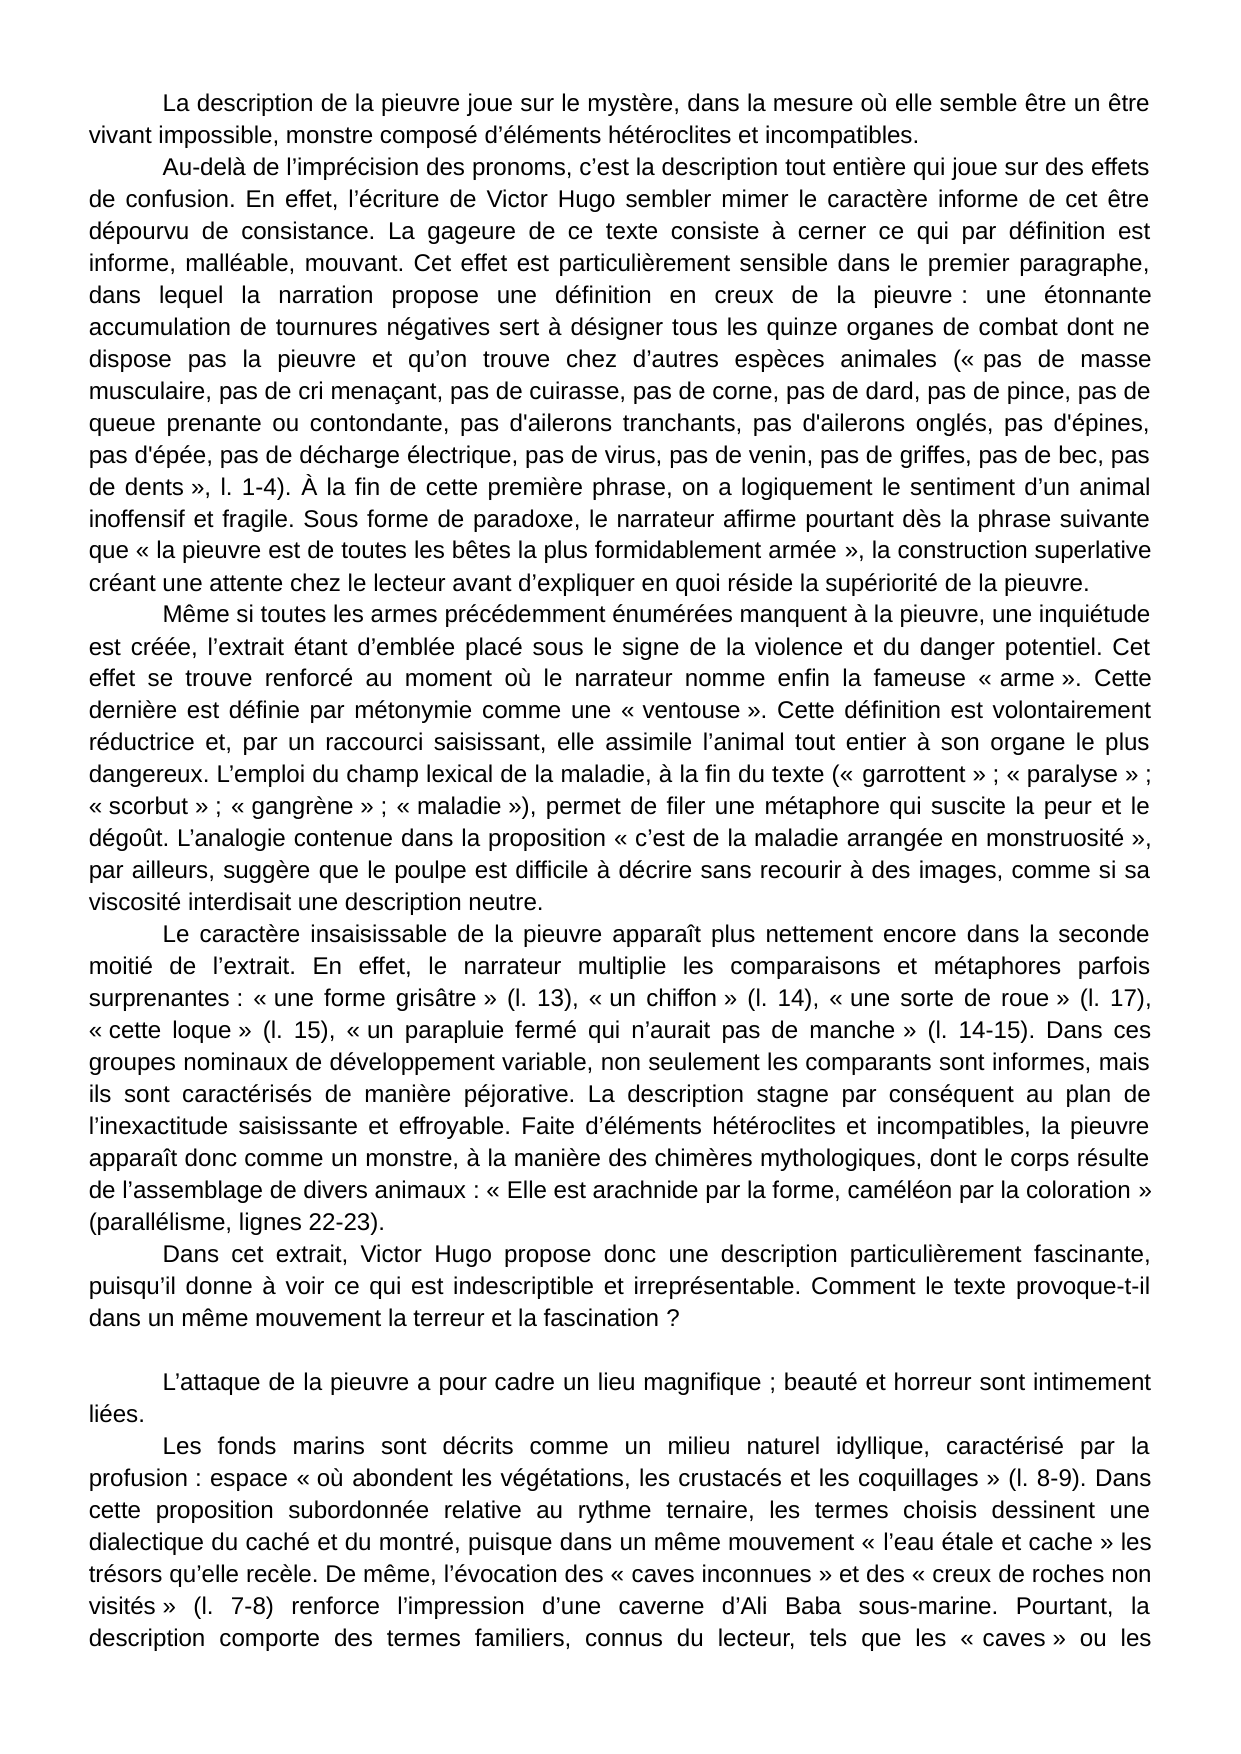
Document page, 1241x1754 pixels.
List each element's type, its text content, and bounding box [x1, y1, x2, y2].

text Même si toutes les armes précédemment énumérées manquent à la pieuvre, une inquiétude est créée, l’extrait étant d’emblée placé sous le signe de la violence et du danger potentiel. Cet effet se trouve renforcé au moment où le narrateur nomme enfin la fameuse « arme ». Cette dernière est définie par métonymie comme une « ventouse ». Cette définition est volontairement réductrice et, par un raccourci saisissant, elle assimile l’animal tout entier à son organe le plus dangereux. L’emploi du champ lexical de la maladie, à la fin du texte (« garrottent » ; « paralyse » ; « scorbut » ; « gangrène » ; « maladie »), permet de filer une métaphore qui suscite la peur et le dégoût. L’analogie contenue dans la proposition « c’est de la maladie arrangée en monstruosité », par ailleurs, suggère que le poulpe est difficile à décrire sans recourir à des images, comme si sa viscosité interdisait une description neutre. [88, 600, 1152, 916]
text Les fonds marins sont décrits comme un milieu naturel idyllique, caractérisé par la profusion : espace « où abondent les végétations, les crustacés et les coquillages » (l. 8-9). Dans cette proposition subordonnée relative au rythme ternaire, les termes choisis dessinent une dialectique du caché et du montré, puisque dans un même mouvement « l’eau étale et cache » les trésors qu’elle recèle. De même, l’évocation des « caves inconnues » et des « creux de roches non visités » (l. 7-8) renforce l’impression d’une caverne d’Ali Baba sous-marine. Pourtant, la description comporte des termes familiers, connus du lecteur, tels que les « caves » ou les [88, 1432, 1152, 1651]
text Le caractère insaisissable de la pieuvre apparaît plus nettement encore dans la seconde moitié de l’extrait. En effet, le narrateur multiplie les comparaisons et métaphores parfois surprenantes : « une forme grisâtre » (l. 13), « un chiffon » (l. 14), « une sorte de roue » (l. 17), « cette loque » (l. 15), « un parapluie fermé qui n’aurait pas de manche » (l. 14-15). Dans ces groupes nominaux de développement variable, non seulement les comparants sont informes, mais ils sont caractérisés de manière péjorative. La description stagne par conséquent au plan de l’inexactitude saisissante et effroyable. Faite d’éléments hétéroclites et incompatibles, la pieuvre apparaît donc comme un monstre, à la manière des chimères mythologiques, dont le corps résulte de l’assemblage de divers animaux : « Elle est arachnide par la forme, caméléon par la coloration » (parallélisme, lignes 22-23). [88, 920, 1152, 1236]
text Dans cet extrait, Victor Hugo propose donc une description particulièrement fascinante, puisqu’il donne à voir ce qui est indescriptible et irreprésentable. Comment le texte provoque-t-il dans un même mouvement la terreur et la fascination ? [88, 1240, 1152, 1332]
text La description de la pieuvre joue sur le mystère, dans la mesure où elle semble être un être vivant impossible, monstre composé d’éléments hétéroclites et incompatibles. [88, 88, 1152, 148]
text L’attaque de la pieuvre a pour cadre un lieu magnifique ; beauté et horreur sont intimement liées. [88, 1368, 1152, 1427]
text Au-delà de l’imprécision des pronoms, c’est la description tout entière qui joue sur des effets de confusion. En effet, l’écriture de Victor Hugo sembler mimer le caractère informe de cet être dépourvu de consistance. La gageure de ce texte consiste à cerner ce qui par définition est informe, malléable, mouvant. Cet effet est particulièrement sensible dans le premier paragraphe, dans lequel la narration propose une définition en creux de la pieuvre : une étonnante accumulation de tournures négatives sert à désigner tous les quinze organes de combat dont ne dispose pas la pieuvre et qu’on trouve chez d’autres espèces animales (« pas de masse musculaire, pas de cri menaçant, pas de cuirasse, pas de corne, pas de dard, pas de pince, pas de queue prenante ou contondante, pas d'ailerons tranchants, pas d'ailerons onglés, pas d'épines, pas d'épée, pas de décharge électrique, pas de virus, pas de venin, pas de griffes, pas de bec, pas de dents », l. 1-4). À la fin de cette première phrase, on a logiquement le sentiment d’un animal inoffensif et fragile. Sous forme de paradoxe, le narrateur affirme pourtant dès la phrase suivante que « la pieuvre est de toutes les bêtes la plus formidablement armée », la construction superlative créant une attente chez le lecteur avant d’expliquer en quoi réside la supériorité de la pieuvre. [88, 152, 1152, 596]
